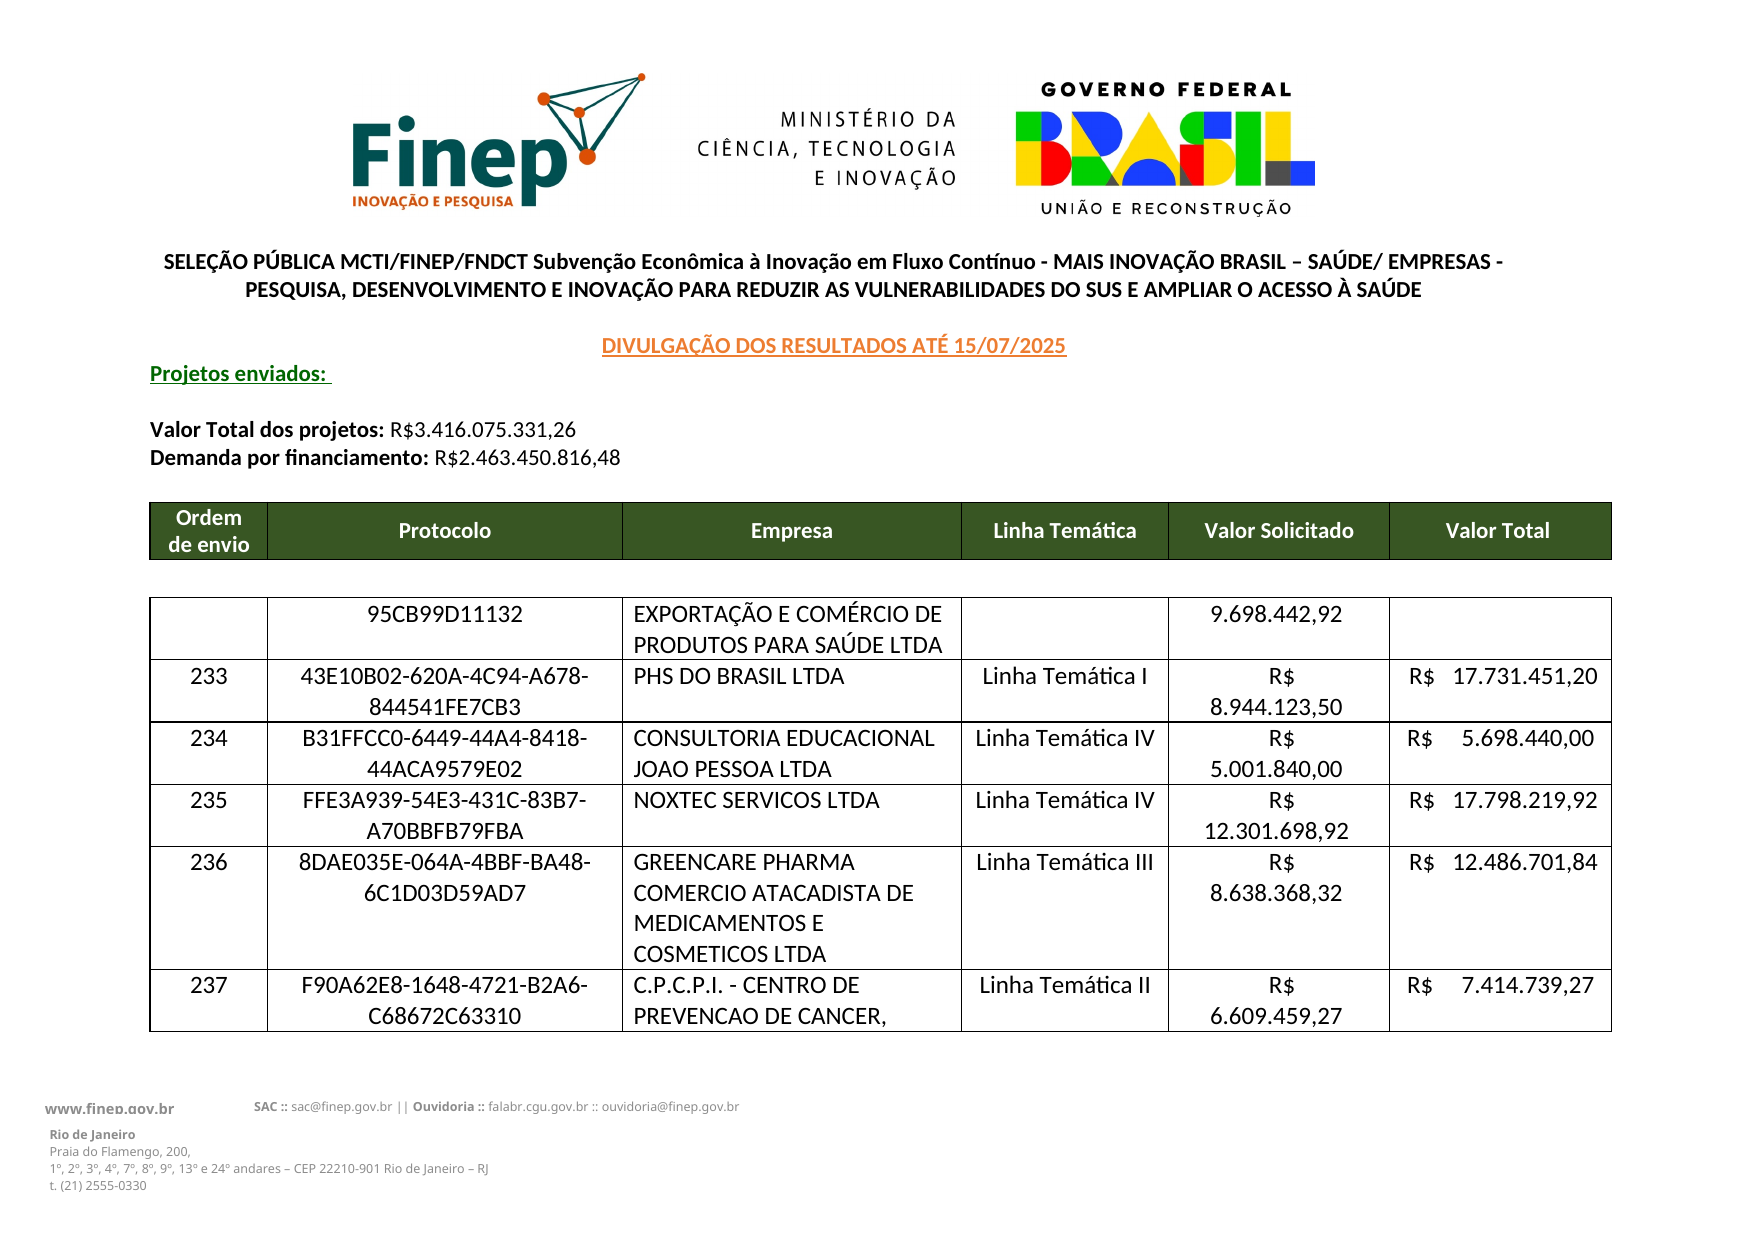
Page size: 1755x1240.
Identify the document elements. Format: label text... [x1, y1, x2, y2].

table_cell Linha Temática I [962, 660, 1168, 721]
table_cell C.P.C.P.I. - CENTRO DE PREVENCAO DE CANCER, [623, 970, 961, 1031]
table_cell 234 [151, 723, 267, 783]
table_cell R$ 5.698.440,00 [1390, 723, 1611, 783]
table_cell FFE3A939-54E3-431C-83B7-A70BBFB79FBA [268, 785, 622, 846]
table_cell 95CB99D11132 [268, 598, 622, 659]
table_cell 8DAE035E-064A-4BBF-BA48-6C1D03D59AD7 [268, 847, 622, 969]
table_cell F90A62E8-1648-4721-B2A6-C68672C63310 [268, 970, 622, 1031]
table_cell 235 [151, 785, 267, 846]
table_cell R$ 8.638.368,32 [1169, 847, 1389, 969]
table_cell 43E10B02-620A-4C94-A678-844541FE7CB3 [268, 660, 622, 721]
table_cell [151, 598, 267, 659]
table_cell [962, 598, 1168, 659]
table_cell 233 [151, 660, 267, 721]
table_cell 237 [151, 970, 267, 1031]
table_cell R$ 17.798.219,92 [1390, 785, 1611, 846]
table_cell Linha Temática III [962, 847, 1168, 969]
table_cell R$ 6.609.459,27 [1169, 970, 1389, 1031]
table_cell R$ 8.944.123,50 [1169, 660, 1389, 721]
table_cell PHS DO BRASIL LTDA [623, 660, 961, 721]
table_cell CONSULTORIA EDUCACIONAL JOAO PESSOA LTDA [623, 723, 961, 783]
table_cell 236 [151, 847, 267, 969]
table_cell EXPORTAÇÃO E COMÉRCIO DE PRODUTOS PARA SAÚDE LTDA [623, 598, 961, 659]
table_cell R$ 17.731.451,20 [1390, 660, 1611, 721]
table_cell Linha Temática II [962, 970, 1168, 1031]
table_cell R$ 5.001.840,00 [1169, 723, 1389, 783]
table_cell 9.698.442,92 [1169, 598, 1389, 659]
table_cell NOXTEC SERVICOS LTDA [623, 785, 961, 846]
table_cell R$ 7.414.739,27 [1390, 970, 1611, 1031]
table_cell Linha Temática IV [962, 723, 1168, 783]
table_cell GREENCARE PHARMA COMERCIO ATACADISTA DE MEDICAMENTOS E COSMETICOS LTDA [623, 847, 961, 969]
table_cell R$ 12.486.701,84 [1390, 847, 1611, 969]
table_cell R$ 12.301.698,92 [1169, 785, 1389, 846]
table_cell [1390, 598, 1611, 659]
table_cell B31FFCC0-6449-44A4-8418-44ACA9579E02 [268, 723, 622, 783]
table_cell Linha Temática IV [962, 785, 1168, 846]
